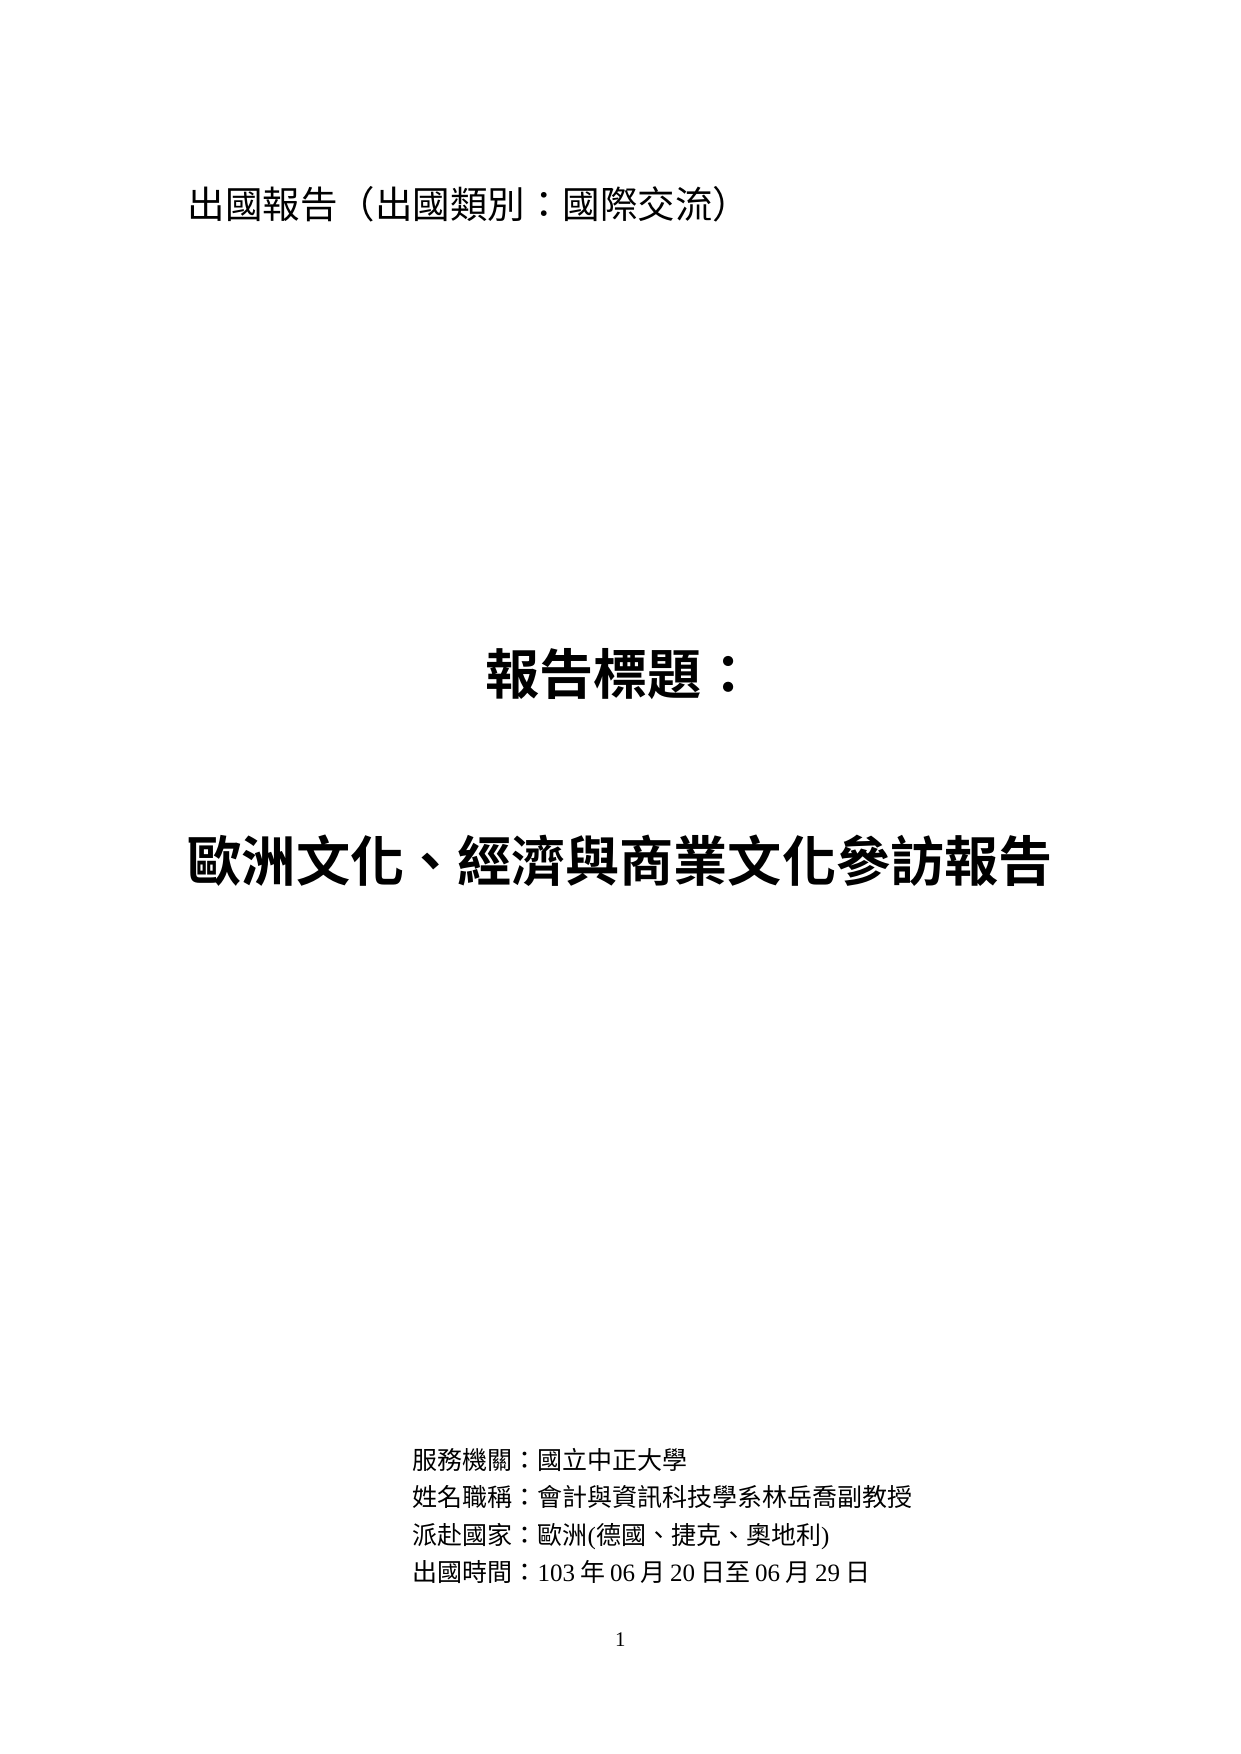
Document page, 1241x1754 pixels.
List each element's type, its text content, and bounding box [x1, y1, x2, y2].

text 姓名職稱：會計與資訊科技學系林岳喬副教授 [187, 1477, 1053, 1514]
text 歐洲文化、經濟與商業文化參訪報告 [187, 802, 1053, 914]
text 報告標題： [187, 614, 1053, 802]
text 出國時間：103年06月20日至06月29日 [187, 1552, 1053, 1589]
text 服務機關：國立中正大學 [187, 1439, 1053, 1477]
text 出國報告（出國類別：國際交流） [187, 164, 1053, 239]
text 派赴國家：歐洲(德國、捷克、奧地利) [187, 1514, 1053, 1552]
